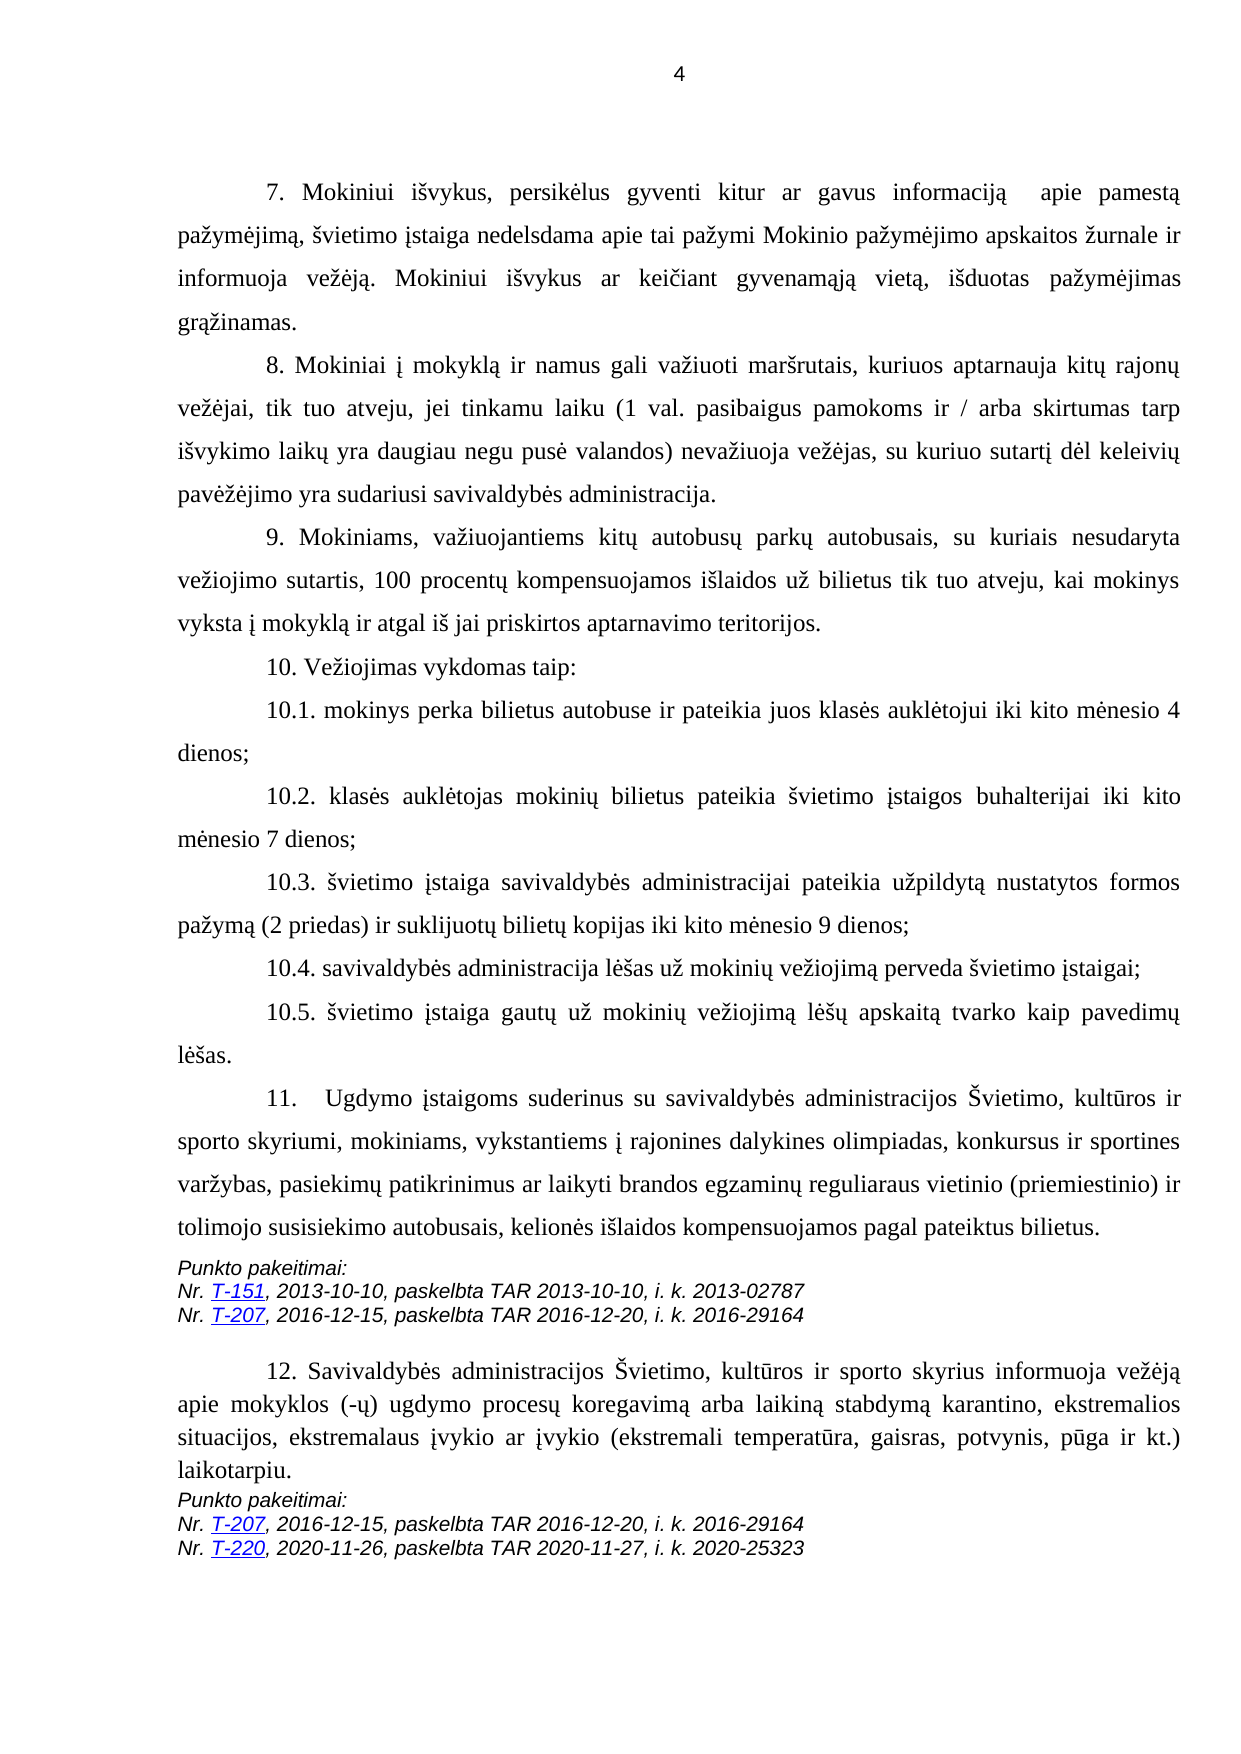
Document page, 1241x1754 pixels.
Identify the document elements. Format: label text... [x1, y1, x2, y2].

text Nr. T-220, 2020-11-26, paskelbta TAR 2020-11-27, i. k. 2020-25323 [177, 1536, 1181, 1560]
text 10.1. mokinys perka bilietus autobuse ir pateikia juos klasės auklėtojui iki kito mėnesio 4 dienos; [177, 695, 1181, 767]
text 10. Vežiojimas vykdomas taip: [177, 652, 1181, 680]
text Nr. T-207, 2016-12-15, paskelbta TAR 2016-12-20, i. k. 2016-29164 [177, 1303, 1181, 1327]
text 9. Mokiniams, važiuojantiems kitų autobusų parkų autobusais, su kuriais nesudaryta vežiojimo sutartis, 100 procentų kompensuojamos išlaidos už bilietus tik tuo atveju, kai mokinys vyksta į mokyklą ir atgal iš jai priskirtos aptarnavimo teritorijos. [177, 522, 1181, 637]
text 10.3. švietimo įstaiga savivaldybės administracijai pateikia užpildytą nustatytos formos pažymą (2 priedas) ir suklijuotų bilietų kopijas iki kito mėnesio 9 dienos; [177, 867, 1181, 939]
text 10.5. švietimo įstaiga gautų už mokinių vežiojimą lėšų apskaitą tvarko kaip pavedimų lėšas. [177, 997, 1181, 1068]
text 7. Mokiniui išvykus, persikėlus gyventi kitur ar gavus informaciją apie pamestą pažymėjimą, švietimo įstaiga nedelsdama apie tai pažymi Mokinio pažymėjimo apskaitos žurnale ir informuoja vežėją. Mokiniui išvykus ar keičiant gyvenamąją vietą, išduotas pažymėjimas grąžinamas. [177, 177, 1181, 335]
text Nr. T-151, 2013-10-10, paskelbta TAR 2013-10-10, i. k. 2013-02787 [177, 1279, 1181, 1303]
text Punkto pakeitimai: [177, 1255, 1181, 1279]
text 10.4. savivaldybės administracija lėšas už mokinių vežiojimą perveda švietimo įstaigai; [177, 953, 1181, 982]
text 10.2. klasės auklėtojas mokinių bilietus pateikia švietimo įstaigos buhalterijai iki kito mėnesio 7 dienos; [177, 781, 1181, 853]
text 12. Savivaldybės administracijos Švietimo, kultūros ir sporto skyrius informuoja vežėją apie mokyklos (-ų) ugdymo procesų koregavimą arba laikiną stabdymą karantino, ekstremalios situacijos, ekstremalaus įvykio ar įvykio (ekstremali temperatūra, gaisras, potvynis, pūga ir kt.) laikotarpiu. [177, 1356, 1181, 1484]
text Punkto pakeitimai: [177, 1488, 1181, 1512]
text Nr. T-207, 2016-12-15, paskelbta TAR 2016-12-20, i. k. 2016-29164 [177, 1512, 1181, 1536]
text 8. Mokiniai į mokyklą ir namus gali važiuoti maršrutais, kuriuos aptarnauja kitų rajonų vežėjai, tik tuo atveju, jei tinkamu laiku (1 val. pasibaigus pamokoms ir / arba skirtumas tarp išvykimo laikų yra daugiau negu pusė valandos) nevažiuoja vežėjas, su kuriuo sutartį dėl keleivių pavėžėjimo yra sudariusi savivaldybės administracija. [177, 350, 1181, 508]
text 11. Ugdymo įstaigoms suderinus su savivaldybės administracijos Švietimo, kultūros ir sporto skyriumi, mokiniams, vykstantiems į rajonines dalykines olimpiadas, konkursus ir sportines varžybas, pasiekimų patikrinimus ar laikyti brandos egzaminų reguliaraus vietinio (priemiestinio) ir tolimojo susisiekimo autobusais, kelionės išlaidos kompensuojamos pagal pateiktus bilietus. [177, 1083, 1181, 1241]
